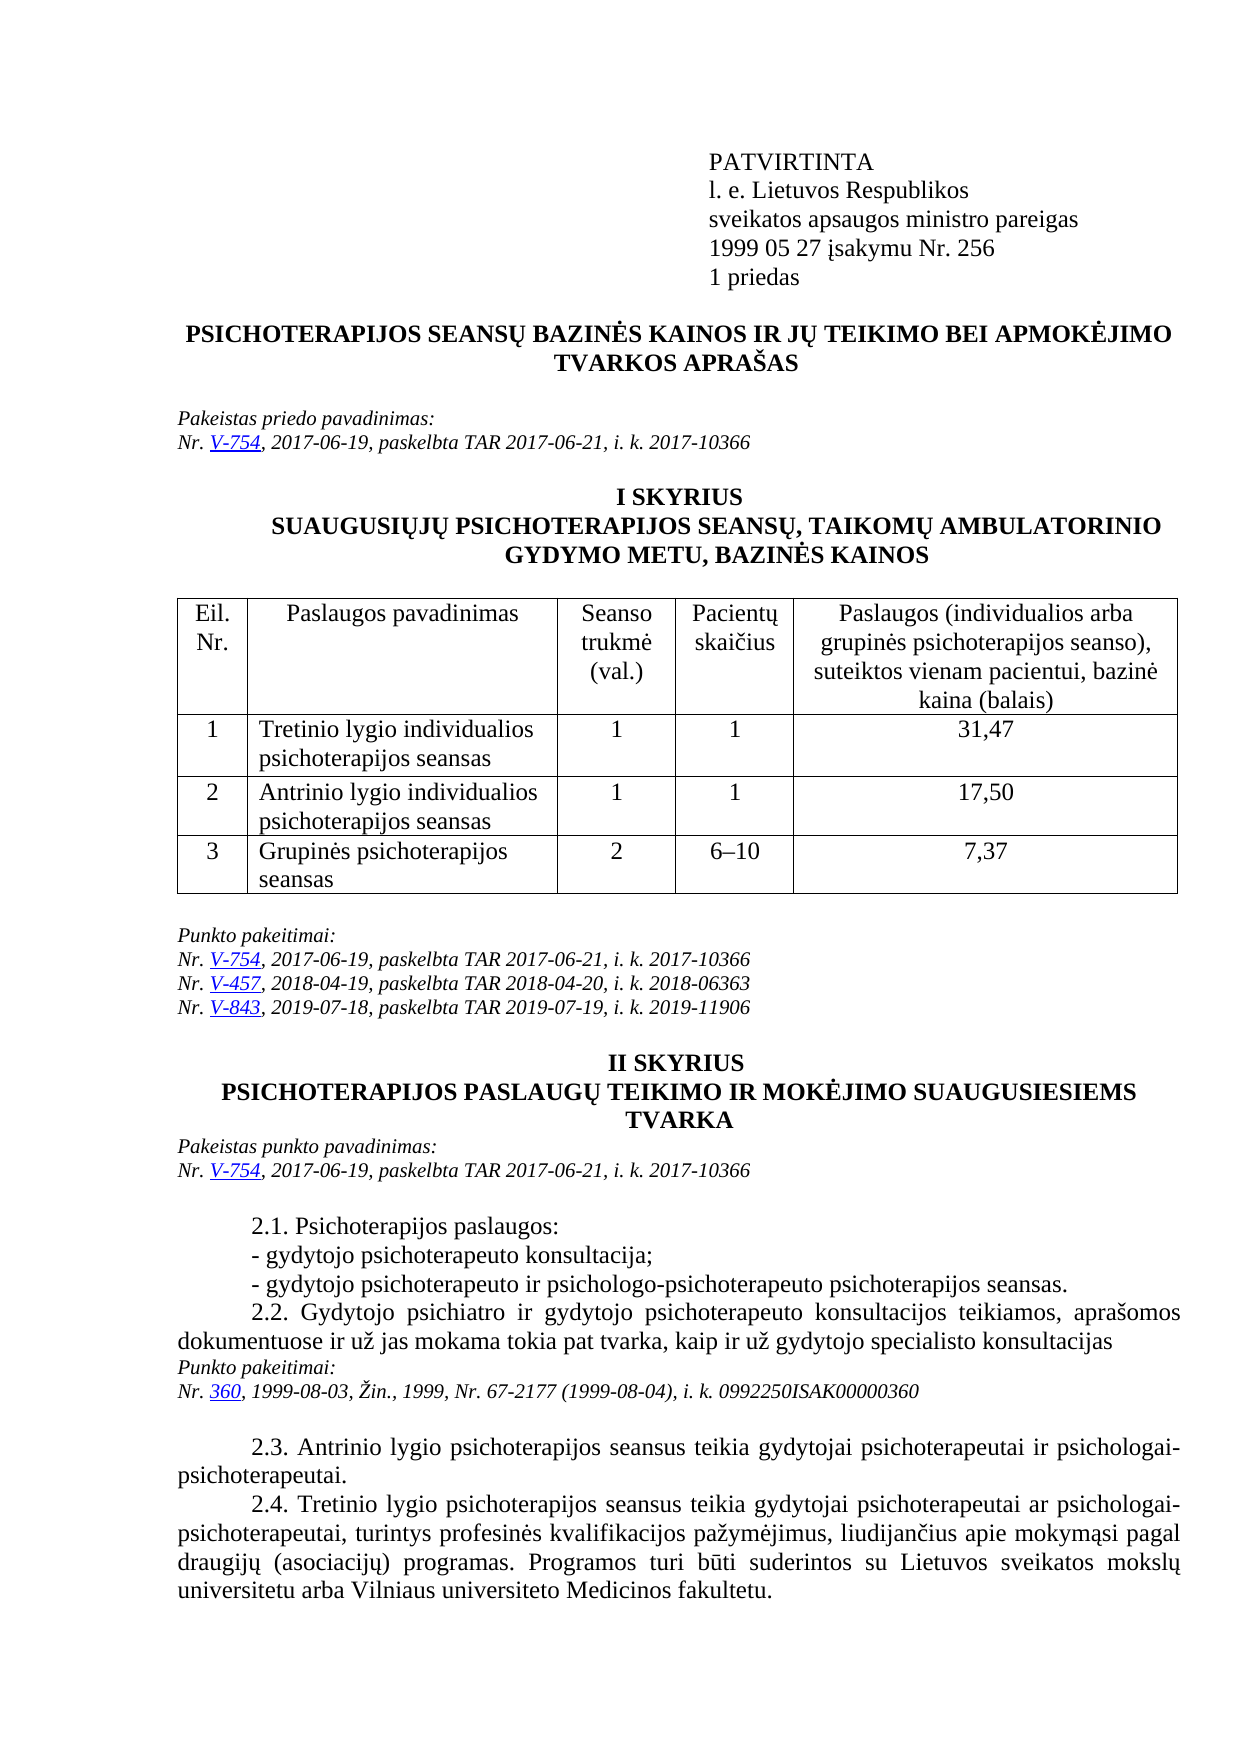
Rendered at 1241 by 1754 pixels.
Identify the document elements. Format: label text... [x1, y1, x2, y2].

text Nr. V-457, 2018-04-19, paskelbta TAR 2018-04-20, i. k. 2018-06363 [177, 971, 1181, 995]
table_header Paslaugos pavadinimas [248, 599, 557, 713]
text Nr. V-754, 2017-06-19, paskelbta TAR 2017-06-21, i. k. 2017-10366 [177, 1158, 1181, 1182]
text Nr. V-843, 2019-07-18, paskelbta TAR 2019-07-19, i. k. 2019-11906 [177, 995, 1181, 1019]
text 1 priedas [177, 262, 1181, 291]
table_cell 17,50 [794, 777, 1177, 835]
table_header Pacientų skaičius [676, 599, 793, 713]
text PSICHOTERAPIJOS SEANSŲ BAZINĖS KAINOS IR JŲ TEIKIMO BEI APMOKĖJIMO TVARKOS APRAŠAS [177, 319, 1181, 377]
text Nr. 360, 1999-08-03, Žin., 1999, Nr. 67-2177 (1999-08-04), i. k. 0992250ISAK00000360 [177, 1379, 1181, 1403]
table_cell 3 [178, 836, 247, 893]
text l. e. Lietuvos Respublikos [177, 176, 1181, 204]
text Punkto pakeitimai: [177, 923, 1181, 947]
text Pakeistas punkto pavadinimas: [177, 1134, 1181, 1158]
table_cell 6–10 [676, 836, 793, 893]
table_header Eil. Nr. [178, 599, 247, 713]
text 1999 05 27 įsakymu Nr. 256 [177, 233, 1181, 262]
text II SKYRIUS PSICHOTERAPIJOS PASLAUGŲ TEIKIMO IR MOKĖJIMO SUAUGUSIESIEMS TVARKA [177, 1048, 1181, 1134]
text - gydytojo psichoterapeuto ir psichologo-psichoterapeuto psichoterapijos seansas. [177, 1269, 1181, 1297]
text 2.4. Tretinio lygio psichoterapijos seansus teikia gydytojai psichoterapeutai ar psichologai-psichoterapeutai, turintys profesinės kvalifikacijos pažymėjimus, liudijančius apie mokymąsi pagal draugijų (asociacijų) programas. Programos turi būti suderintos su Lietuvos sveikatos mokslų universitetu arba Vilniaus universiteto Medicinos fakultetu. [177, 1489, 1181, 1604]
text Punkto pakeitimai: [177, 1355, 1181, 1379]
table_cell 1 [676, 715, 793, 776]
table_cell Antrinio lygio individualios psichoterapijos seansas [248, 777, 557, 835]
text 2.2. Gydytojo psichiatro ir gydytojo psichoterapeuto konsultacijos teikiamos, aprašomos dokumentuose ir už jas mokama tokia pat tvarka, kaip ir už gydytojo specialisto konsultacijas [177, 1297, 1181, 1355]
table_cell Tretinio lygio individualios psichoterapijos seansas [248, 715, 557, 776]
table_cell 2 [558, 836, 675, 893]
table_cell 2 [178, 777, 247, 835]
text Nr. V-754, 2017-06-19, paskelbta TAR 2017-06-21, i. k. 2017-10366 [177, 430, 1181, 454]
text - gydytojo psichoterapeuto konsultacija; [177, 1240, 1181, 1269]
table_cell Grupinės psichoterapijos seansas [248, 836, 557, 893]
text Pakeistas priedo pavadinimas: [177, 406, 1181, 430]
table_cell 1 [558, 715, 675, 776]
text PATVIRTINTA [709, 147, 1181, 176]
text SUAUGUSIŲJŲ PSICHOTERAPIJOS SEANSŲ, taikomų AMBULATORINIO GYDYMO METU, BAZINĖS KAINOS [252, 511, 1181, 569]
text I SKYRIUS [177, 482, 1181, 511]
text 2.1. Psichoterapijos paslaugos: [177, 1211, 1181, 1240]
table_cell 31,47 [794, 715, 1177, 776]
table_header Seanso trukmė (val.) [558, 599, 675, 713]
text 2.3. Antrinio lygio psichoterapijos seansus teikia gydytojai psichoterapeutai ir psichologai-psichoterapeutai. [177, 1432, 1181, 1489]
text sveikatos apsaugos ministro pareigas [177, 204, 1181, 233]
table_cell 1 [558, 777, 675, 835]
table_header Paslaugos (individualios arba grupinės psichoterapijos seanso), suteiktos vienam pacientui, bazinė kaina (balais) [794, 599, 1177, 713]
table_cell 1 [676, 777, 793, 835]
text Nr. V-754, 2017-06-19, paskelbta TAR 2017-06-21, i. k. 2017-10366 [177, 947, 1181, 971]
table_cell 7,37 [794, 836, 1177, 893]
table_cell 1 [178, 715, 247, 776]
